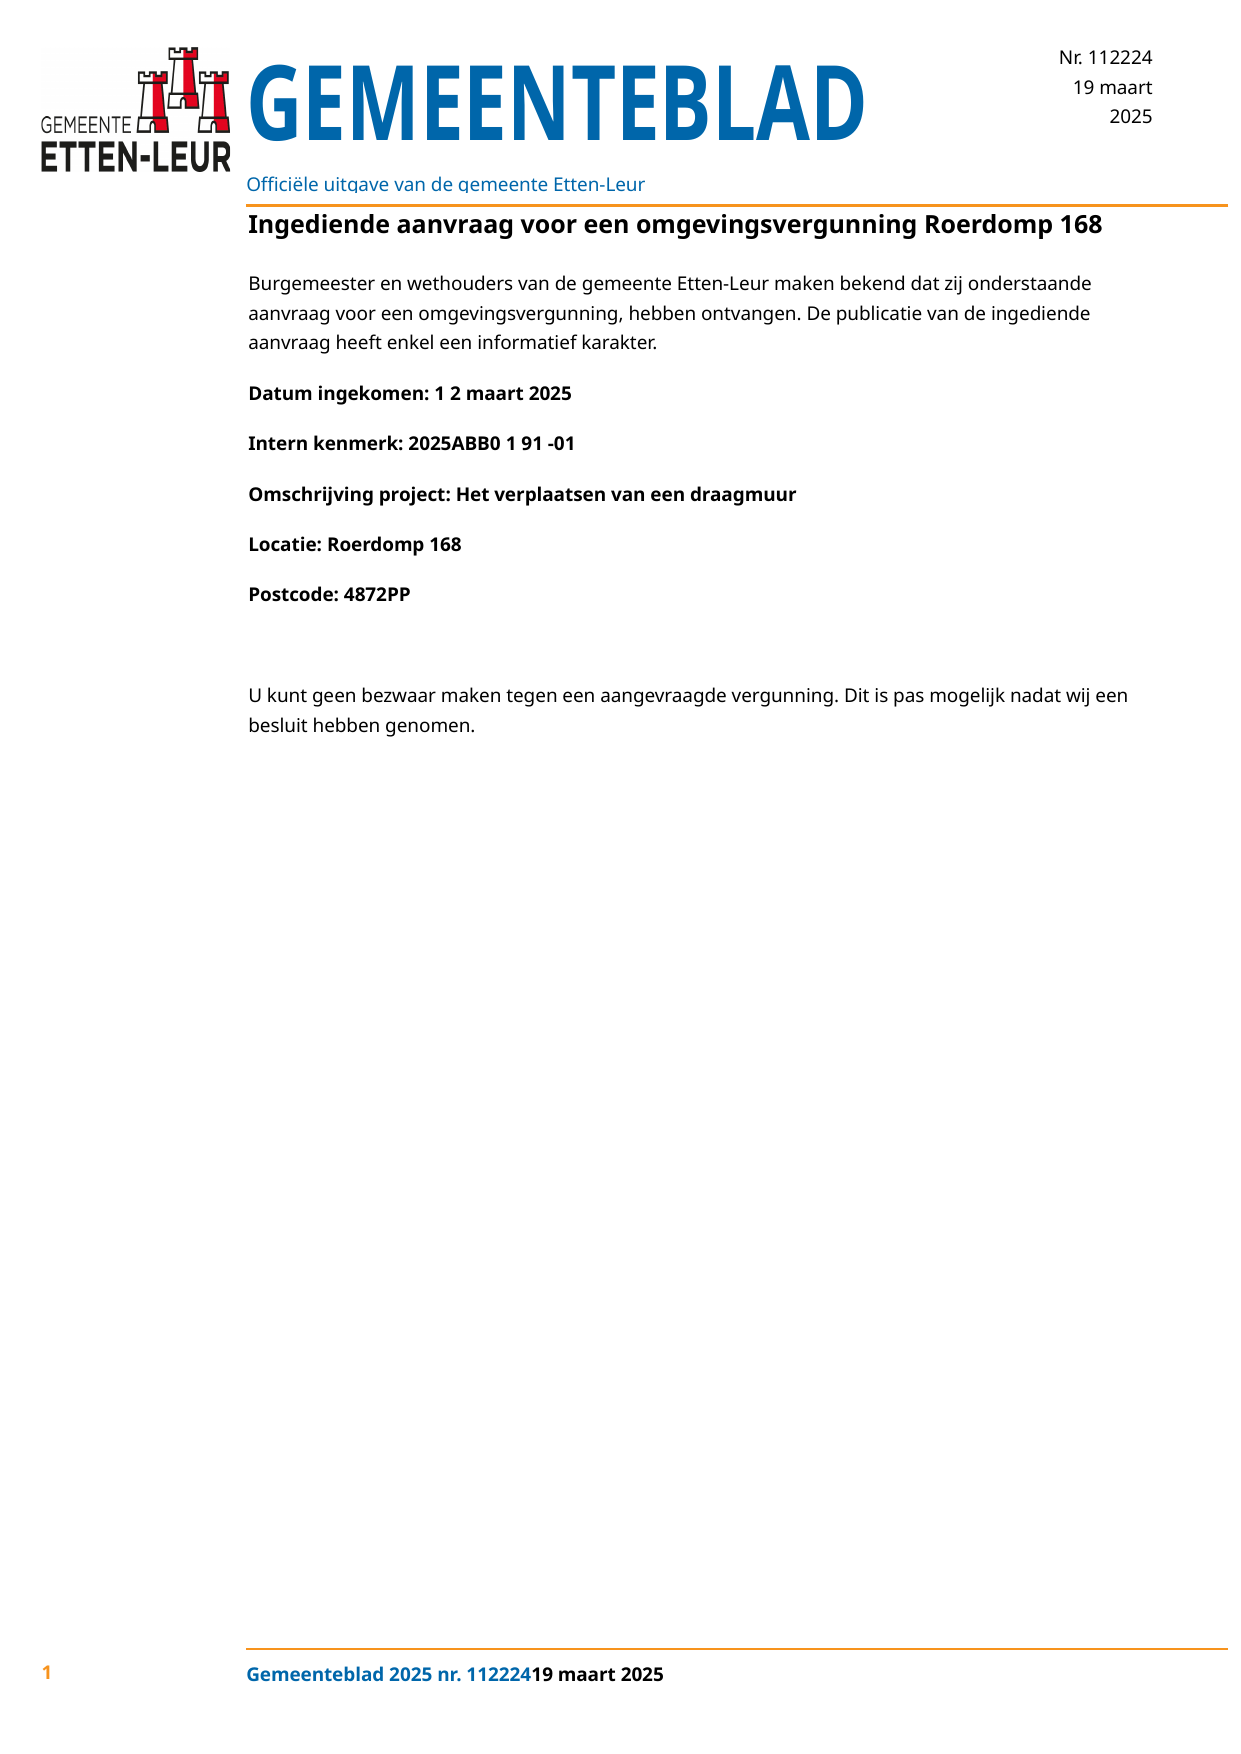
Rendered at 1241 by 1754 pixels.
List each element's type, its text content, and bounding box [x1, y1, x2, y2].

text Omschrijving project: Het verplaatsen van een draagmuur [248, 481, 1152, 506]
text Postcode: 4872PP [248, 582, 1152, 607]
text Datum ingekomen: 1 2 maart 2025 [248, 380, 1152, 406]
text Burgemeester en wethouders van de gemeente Etten-Leur maken bekend dat zij onderstaande aanvraag voor een omgevingsvergunning, hebben ontvangen. De publicatie van de ingediende aanvraag heeft enkel een informatief karakter. [248, 270, 1152, 355]
picture [41, 47, 231, 172]
text Intern kenmerk: 2025ABB0 1 91 -01 [248, 430, 1152, 456]
text Ingediende aanvraag voor een omgevingsvergunning Roerdomp 168 [248, 207, 1152, 241]
text U kunt geen bezwaar maken tegen een aangevraagde vergunning. Dit is pas mogelijk nadat wij een besluit hebben genomen. [248, 682, 1152, 738]
text Locatie: Roerdomp 168 [248, 531, 1152, 557]
